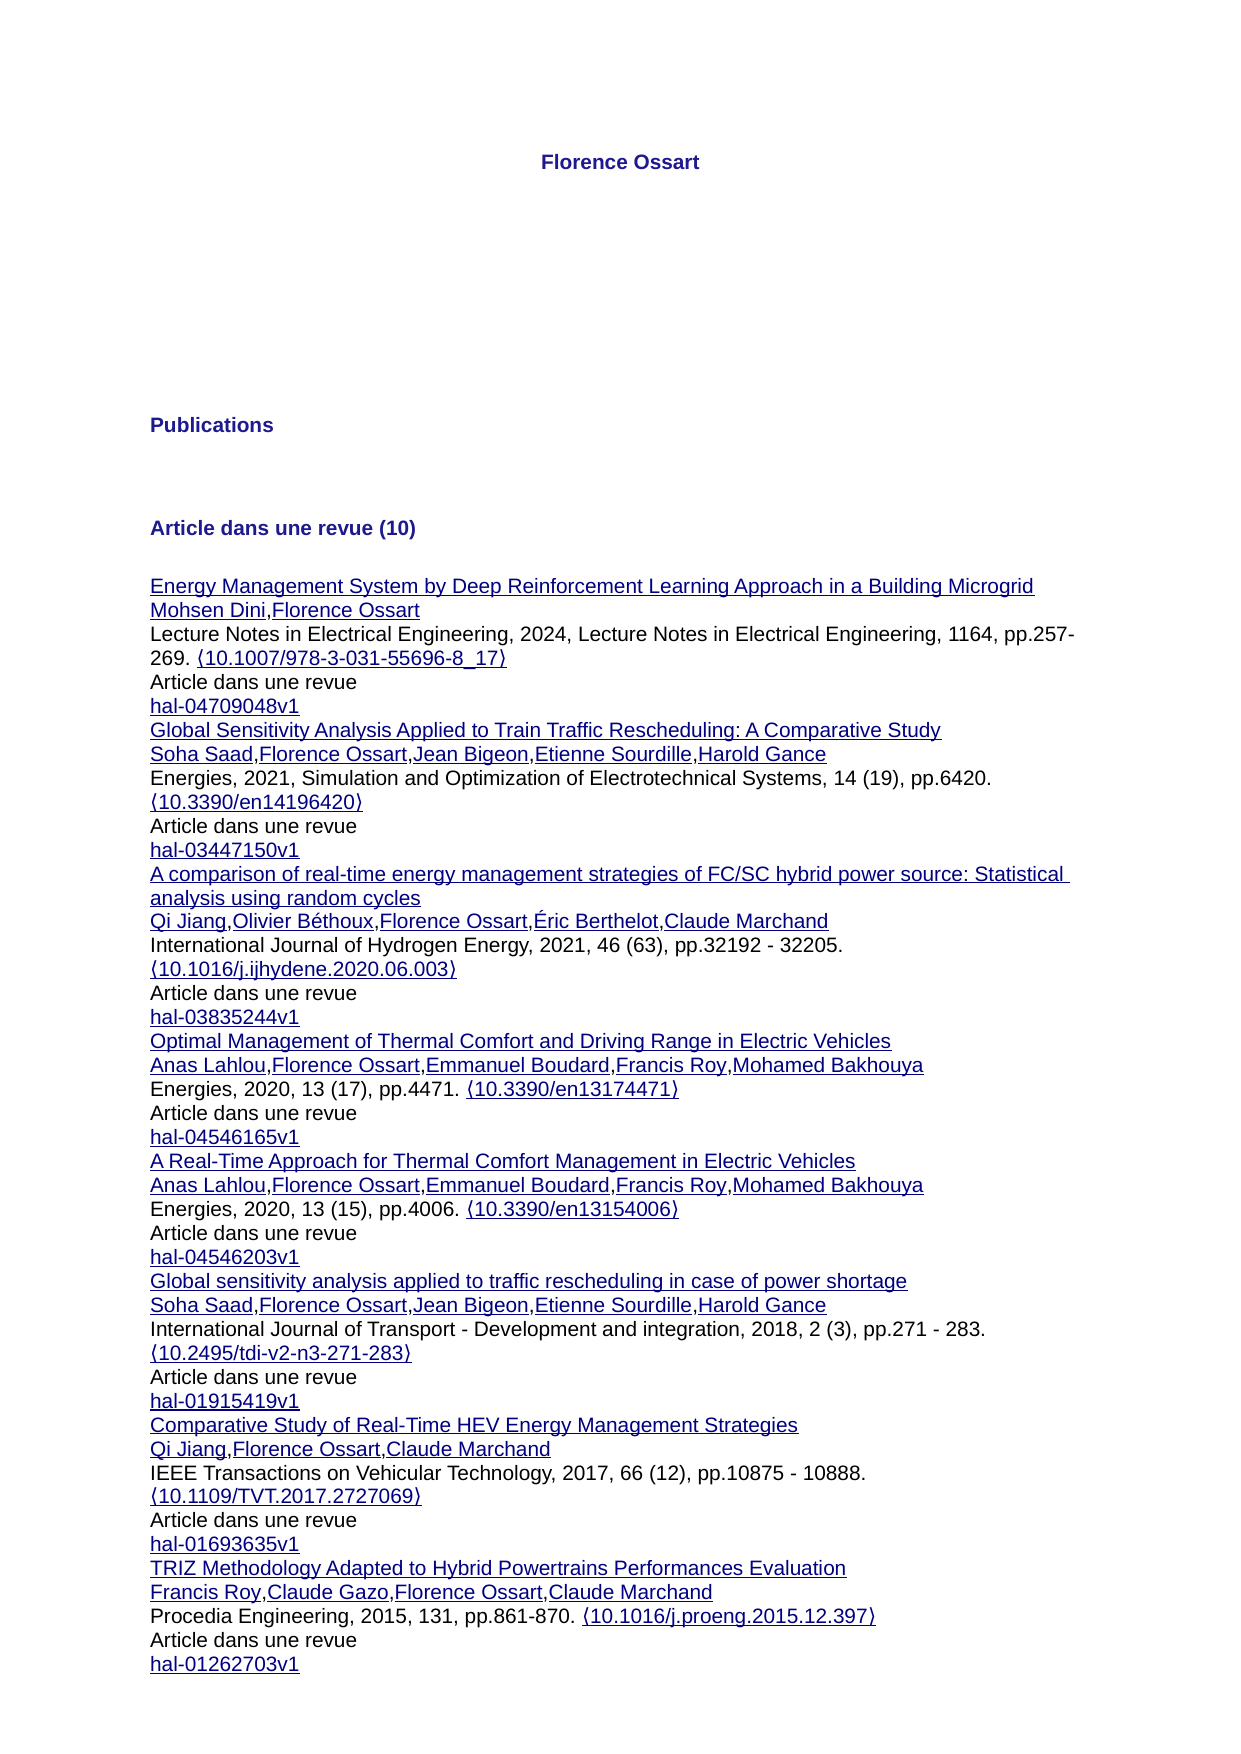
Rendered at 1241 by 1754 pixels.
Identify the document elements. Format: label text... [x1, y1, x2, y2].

table_cell Global Sensitivity Analysis Applied to Train Traffic Rescheduling: A Comparative Study Soha Saad,Florence Ossart,Jean Bigeon,Etienne Sourdille,Harold Gance Energies, 2021, Simulation and Optimization of Electrotechnical Systems, 14 (19), pp.6420. ⟨10.3390/en14196420⟩ Article dans une revue hal-03447150v1 [150, 718, 1090, 861]
table_header Energy Management System by Deep Reinforcement Learning Approach in a Building Microgrid Mohsen Dini,Florence Ossart Lecture Notes in Electrical Engineering, 2024, Lecture Notes in Electrical Engineering, 1164, pp.257-269. ⟨10.1007/978-3-031-55696-8_17⟩ Article dans une revue hal-04709048v1 [150, 574, 1090, 718]
table_cell A Real-Time Approach for Thermal Comfort Management in Electric Vehicles Anas Lahlou,Florence Ossart,Emmanuel Boudard,Francis Roy,Mohamed Bakhouya Energies, 2020, 13 (15), pp.4006. ⟨10.3390/en13154006⟩ Article dans une revue hal-04546203v1 [150, 1149, 1090, 1269]
table_cell Optimal Management of Thermal Comfort and Driving Range in Electric Vehicles Anas Lahlou,Florence Ossart,Emmanuel Boudard,Francis Roy,Mohamed Bakhouya Energies, 2020, 13 (17), pp.4471. ⟨10.3390/en13174471⟩ Article dans une revue hal-04546165v1 [150, 1029, 1090, 1149]
subtitle Article dans une revue (10) [150, 516, 1090, 539]
table_cell A comparison of real-time energy management strategies of FC/SC hybrid power source: Statistical analysis using random cycles Qi Jiang,Olivier Béthoux,Florence Ossart,Éric Berthelot,Claude Marchand International Journal of Hydrogen Energy, 2021, 46 (63), pp.32192 - 32205. ⟨10.1016/j.ijhydene.2020.06.003⟩ Article dans une revue hal-03835244v1 [150, 861, 1090, 1029]
subtitle Publications [150, 412, 1090, 436]
table_cell Global sensitivity analysis applied to traffic rescheduling in case of power shortage Soha Saad,Florence Ossart,Jean Bigeon,Etienne Sourdille,Harold Gance International Journal of Transport - Development and integration, 2018, 2 (3), pp.271 - 283. ⟨10.2495/tdi-v2-n3-271-283⟩ Article dans une revue hal-01915419v1 [150, 1269, 1090, 1412]
table_cell TRIZ Methodology Adapted to Hybrid Powertrains Performances Evaluation Francis Roy,Claude Gazo,Florence Ossart,Claude Marchand Procedia Engineering, 2015, 131, pp.861-870. ⟨10.1016/j.proeng.2015.12.397⟩ Article dans une revue hal-01262703v1 [150, 1556, 1090, 1676]
subtitle Florence Ossart [150, 150, 1090, 174]
table_cell Comparative Study of Real-Time HEV Energy Management Strategies Qi Jiang,Florence Ossart,Claude Marchand IEEE Transactions on Vehicular Technology, 2017, 66 (12), pp.10875 - 10888. ⟨10.1109/TVT.2017.2727069⟩ Article dans une revue hal-01693635v1 [150, 1413, 1090, 1556]
